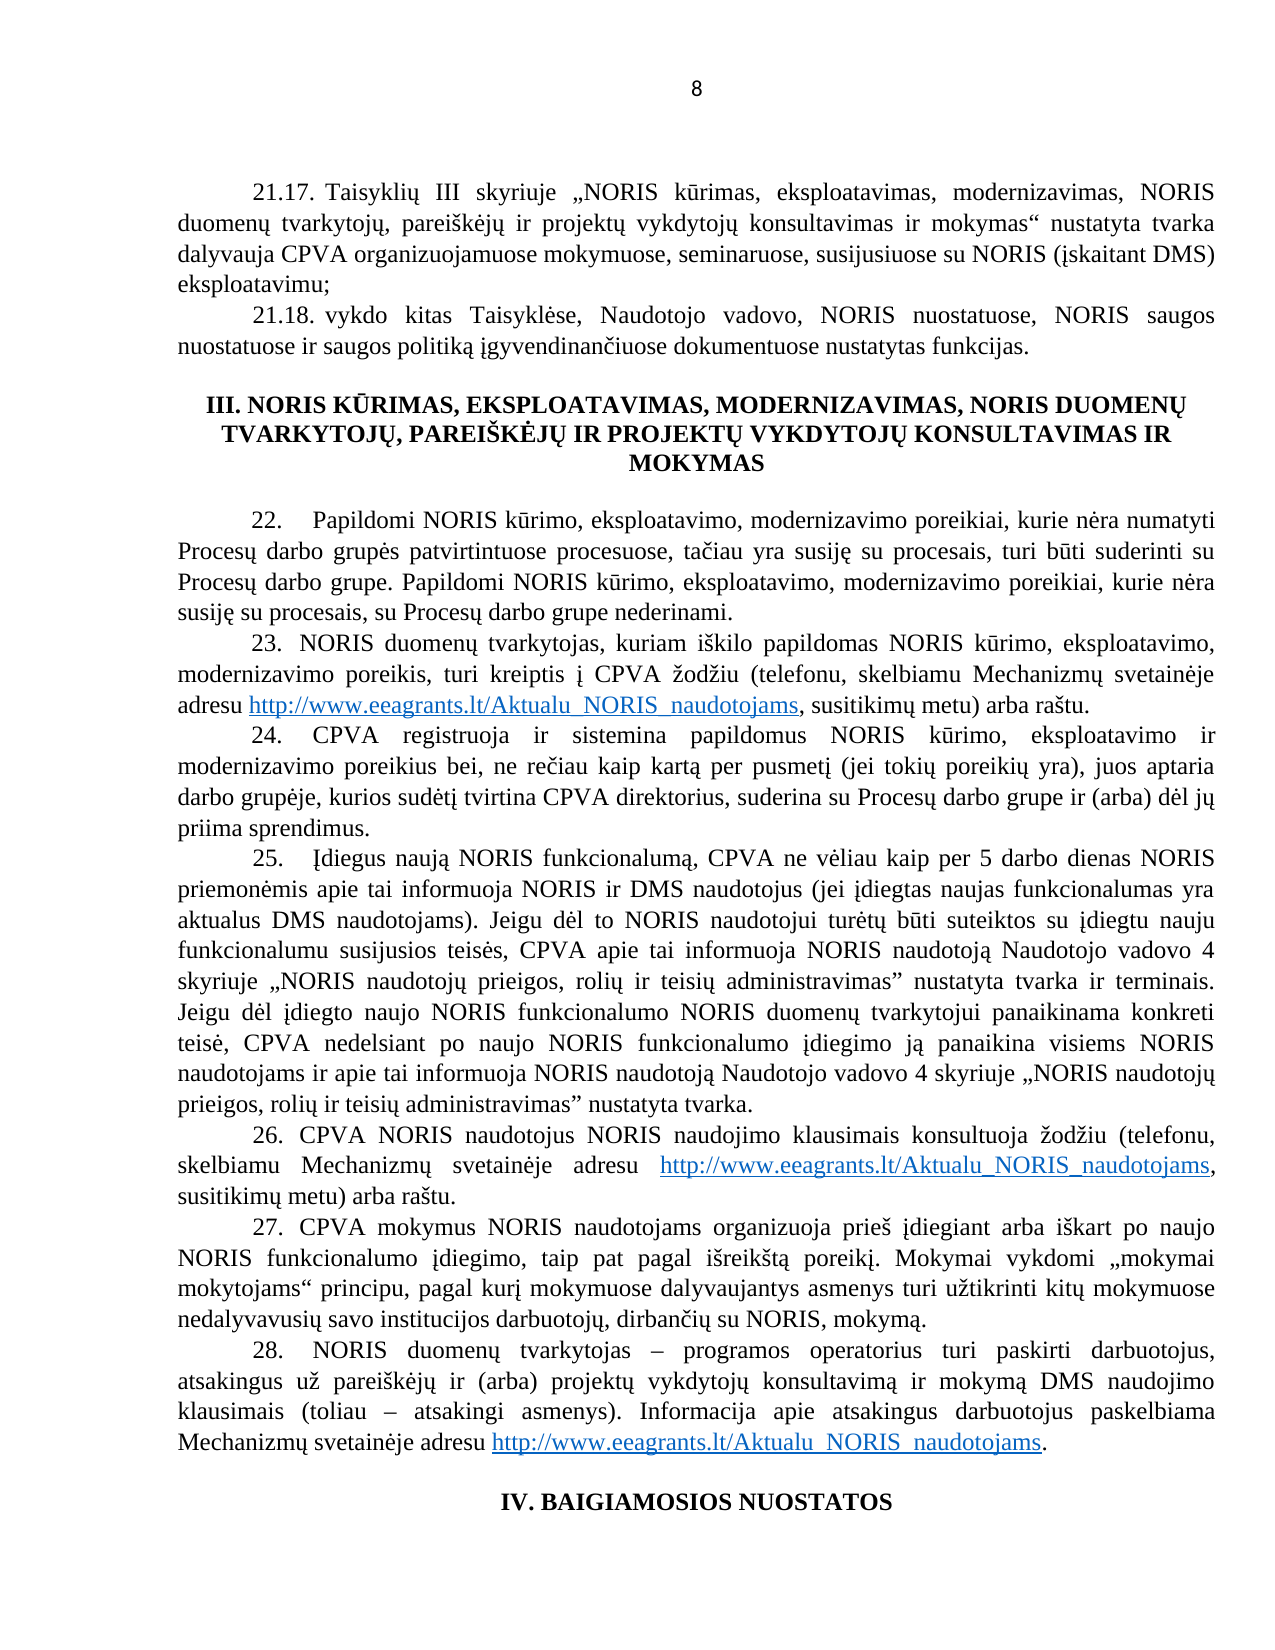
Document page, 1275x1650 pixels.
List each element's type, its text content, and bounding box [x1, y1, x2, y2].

text 26. CPVA NORIS naudotojus NORIS naudojimo klausimais konsultuoja žodžiu (telefonu, skelbiamu Mechanizmų svetainėje adresu http://www.eeagrants.lt/Aktualu_NORIS_naudotojams, susitikimų metu) arba raštu. [177, 1120, 1216, 1210]
text 22. Papildomi NORIS kūrimo, eksploatavimo, modernizavimo poreikiai, kurie nėra numatyti Procesų darbo grupės patvirtintuose procesuose, tačiau yra susiję su procesais, turi būti suderinti su Procesų darbo grupe. Papildomi NORIS kūrimo, eksploatavimo, modernizavimo poreikiai, kurie nėra susiję su procesais, su Procesų darbo grupe nederinami. [177, 505, 1216, 626]
text 25. Įdiegus naują NORIS funkcionalumą, CPVA ne vėliau kaip per 5 darbo dienas NORIS priemonėmis apie tai informuoja NORIS ir DMS naudotojus (jei įdiegtas naujas funkcionalumas yra aktualus DMS naudotojams). Jeigu dėl to NORIS naudotojui turėtų būti suteiktos su įdiegtu nauju funkcionalumu susijusios teisės, CPVA apie tai informuoja NORIS naudotoją Naudotojo vadovo 4 skyriuje „NORIS naudotojų prieigos, rolių ir teisių administravimas” nustatyta tvarka ir terminais. Jeigu dėl įdiegto naujo NORIS funkcionalumo NORIS duomenų tvarkytojui panaikinama konkreti teisė, CPVA nedelsiant po naujo NORIS funkcionalumo įdiegimo ją panaikina visiems NORIS naudotojams ir apie tai informuoja NORIS naudotoją Naudotojo vadovo 4 skyriuje „NORIS naudotojų prieigos, rolių ir teisių administravimas” nustatyta tvarka. [177, 843, 1216, 1118]
text 21.17. Taisyklių III skyriuje „NORIS kūrimas, eksploatavimas, modernizavimas, NORIS duomenų tvarkytojų, pareiškėjų ir projektų vykdytojų konsultavimas ir mokymas“ nustatyta tvarka dalyvauja CPVA organizuojamuose mokymuose, seminaruose, susijusiuose su NORIS (įskaitant DMS) eksploatavimu; [177, 177, 1216, 298]
text 28. NORIS duomenų tvarkytojas – programos operatorius turi paskirti darbuotojus, atsakingus už pareiškėjų ir (arba) projektų vykdytojų konsultavimą ir mokymą DMS naudojimo klausimais (toliau – atsakingi asmenys). Informacija apie atsakingus darbuotojus paskelbiama Mechanizmų svetainėje adresu http://www.eeagrants.lt/Aktualu_NORIS_naudotojams. [177, 1335, 1216, 1456]
text 27. CPVA mokymus NORIS naudotojams organizuoja prieš įdiegiant arba iškart po naujo NORIS funkcionalumo įdiegimo, taip pat pagal išreikštą poreikį. Mokymai vykdomi „mokymai mokytojams“ principu, pagal kurį mokymuose dalyvaujantys asmenys turi užtikrinti kitų mokymuose nedalyvavusių savo institucijos darbuotojų, dirbančių su NORIS, mokymą. [177, 1212, 1216, 1333]
text 23. NORIS duomenų tvarkytojas, kuriam iškilo papildomas NORIS kūrimo, eksploatavimo, modernizavimo poreikis, turi kreiptis į CPVA žodžiu (telefonu, skelbiamu Mechanizmų svetainėje adresu http://www.eeagrants.lt/Aktualu_NORIS_naudotojams, susitikimų metu) arba raštu. [177, 628, 1216, 718]
text 21.18. vykdo kitas Taisyklėse, Naudotojo vadovo, NORIS nuostatuose, NORIS saugos nuostatuose ir saugos politiką įgyvendinančiuose dokumentuose nustatytas funkcijas. [177, 300, 1216, 359]
text IV. BAIGIAMOSIOS NUOSTATOS [177, 1487, 1216, 1515]
text III. NORIS KŪRIMAS, EKSPLOATAVIMAS, MODERNIZAVIMAS, NORIS DUOMENŲ TVARKYTOJŲ, PAREIŠKĖJŲ IR PROJEKTŲ VYKDYTOJŲ KONSULTAVIMAS IR MOKYMAS [177, 390, 1216, 477]
text 24. CPVA registruoja ir sistemina papildomus NORIS kūrimo, eksploatavimo ir modernizavimo poreikius bei, ne rečiau kaip kartą per pusmetį (jei tokių poreikių yra), juos aptaria darbo grupėje, kurios sudėtį tvirtina CPVA direktorius, suderina su Procesų darbo grupe ir (arba) dėl jų priima sprendimus. [177, 720, 1216, 841]
